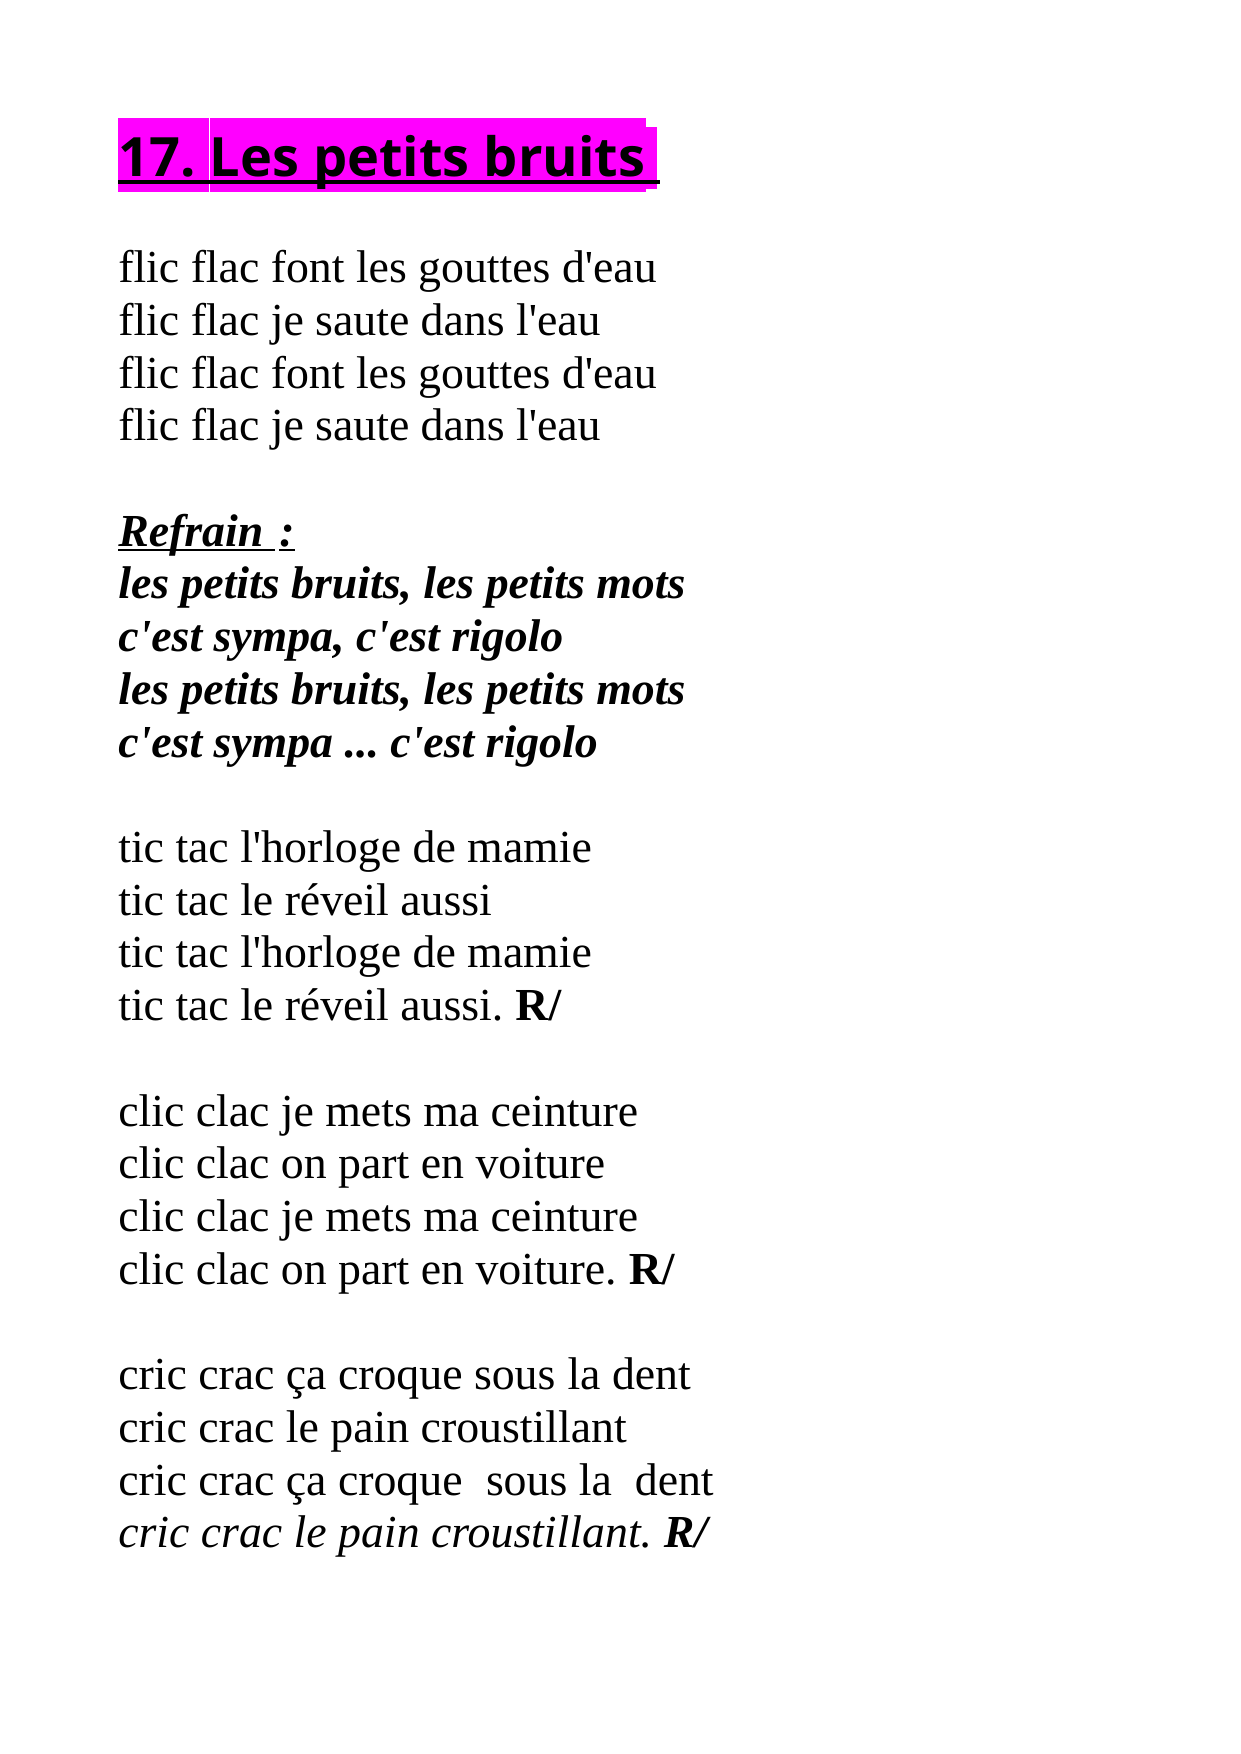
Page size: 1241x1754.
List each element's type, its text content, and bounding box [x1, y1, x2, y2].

text tic tac l'horloge de mamie [118, 925, 1122, 978]
text flic flac font les gouttes d'eau [118, 240, 1122, 292]
text clic clac je mets ma ceinture [118, 1083, 1122, 1136]
text tic tac le réveil aussi [118, 872, 1122, 925]
text flic flac je saute dans l'eau [118, 292, 1122, 345]
text les petits bruits, les petits mots [118, 661, 1122, 714]
text flic flac font les gouttes d'eau [118, 345, 1122, 398]
text les petits bruits, les petits mots [118, 556, 1122, 609]
text c'est sympa ... c'est rigolo [118, 714, 1122, 767]
text cric crac le pain croustillant [118, 1399, 1122, 1452]
text clic clac on part en voiture [118, 1136, 1122, 1188]
text cric crac ça croque sous la dent [118, 1452, 1122, 1505]
text cric crac le pain croustillant. R/ [118, 1505, 1122, 1557]
text Refrain : [118, 503, 1122, 556]
text tic tac le réveil aussi. R/ [118, 978, 1122, 1030]
text c'est sympa, c'est rigolo [118, 609, 1122, 661]
text flic flac je saute dans l'eau [118, 398, 1122, 451]
text cric crac ça croque sous la dent [118, 1347, 1122, 1399]
text clic clac je mets ma ceinture [118, 1188, 1122, 1241]
text clic clac on part en voiture. R/ [118, 1241, 1122, 1294]
text 17. Les petits bruits [118, 118, 1122, 192]
text tic tac l'horloge de mamie [118, 819, 1122, 872]
